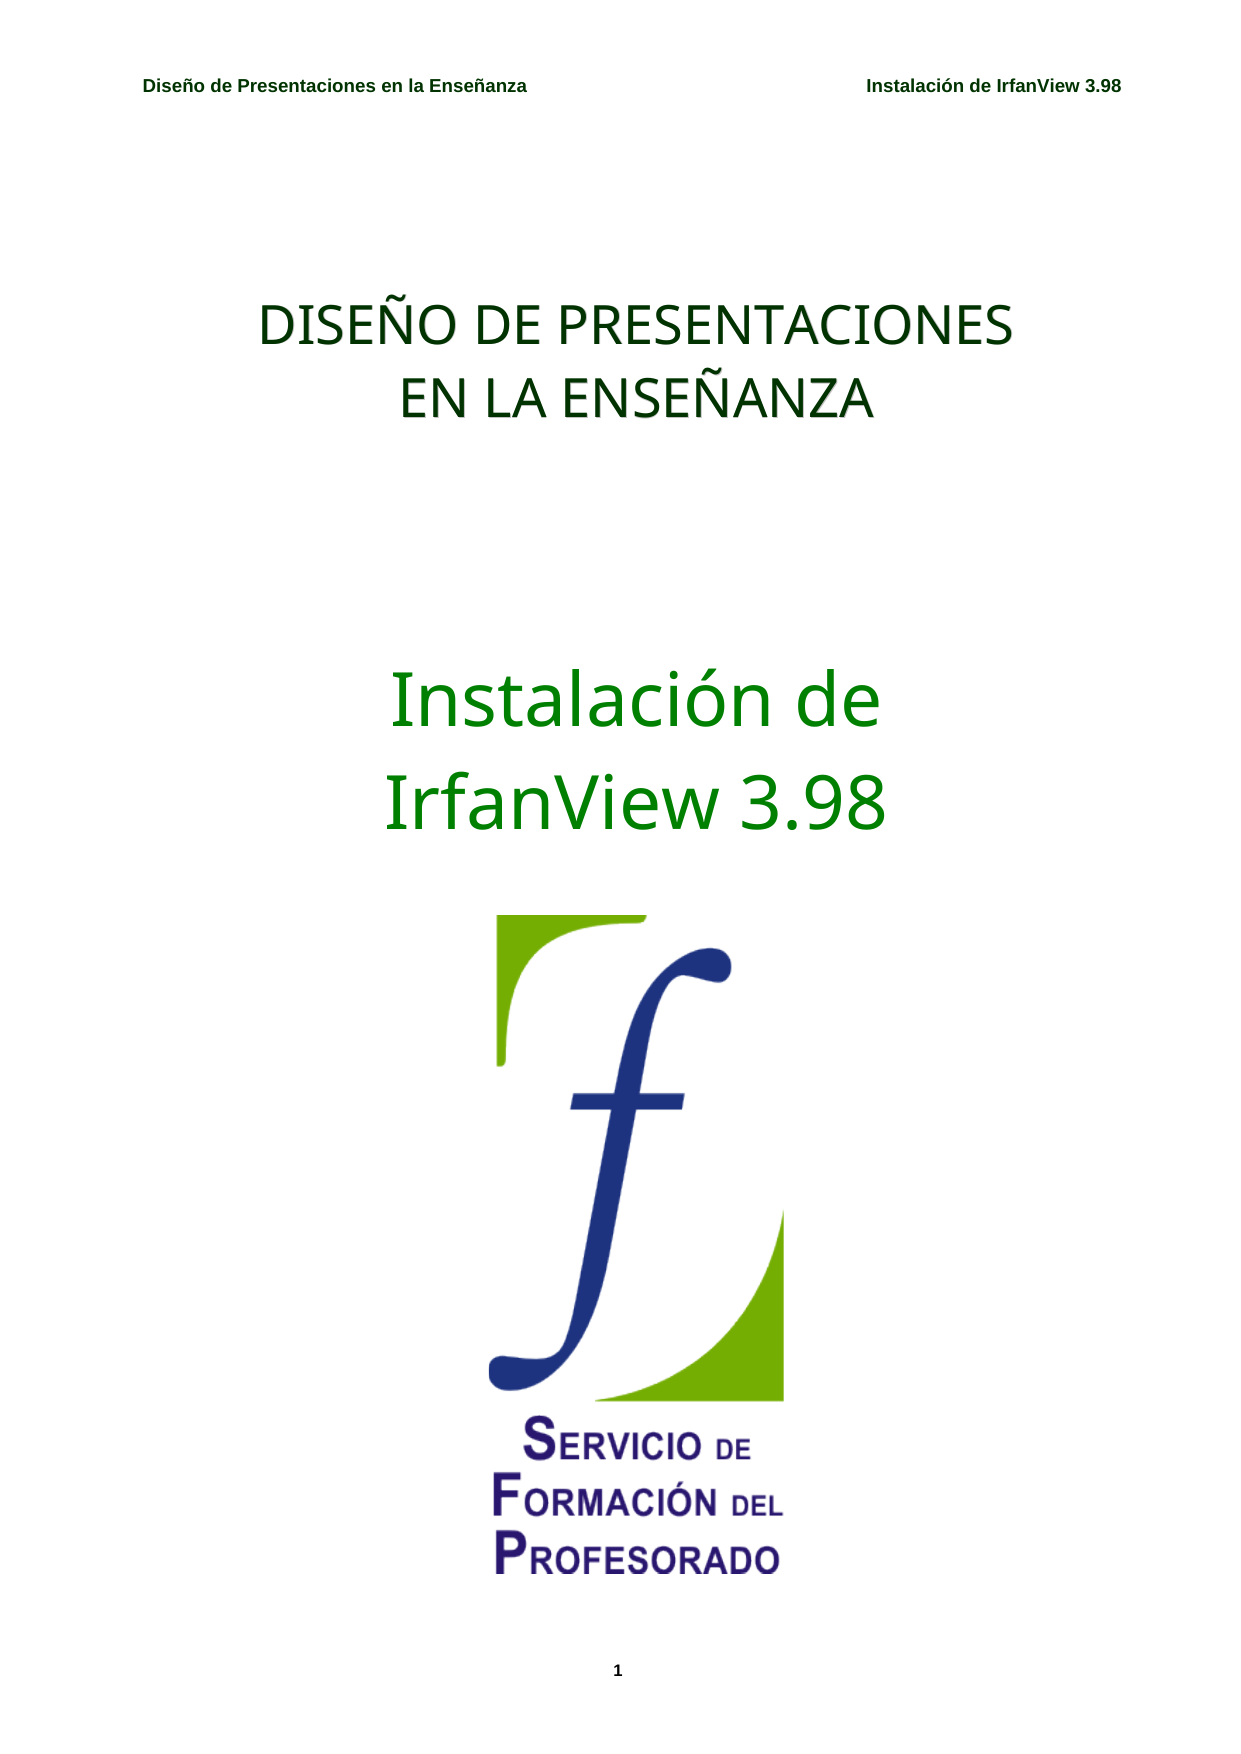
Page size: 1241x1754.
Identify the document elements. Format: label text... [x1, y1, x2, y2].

text IrfanView 3.98 [142, 749, 1130, 851]
text EN LA ENSEÑANZA [142, 360, 1130, 434]
picture [488, 915, 784, 1574]
text Instalación de [142, 647, 1130, 749]
text DISEÑO DE PRESENTACIONES [142, 286, 1130, 360]
